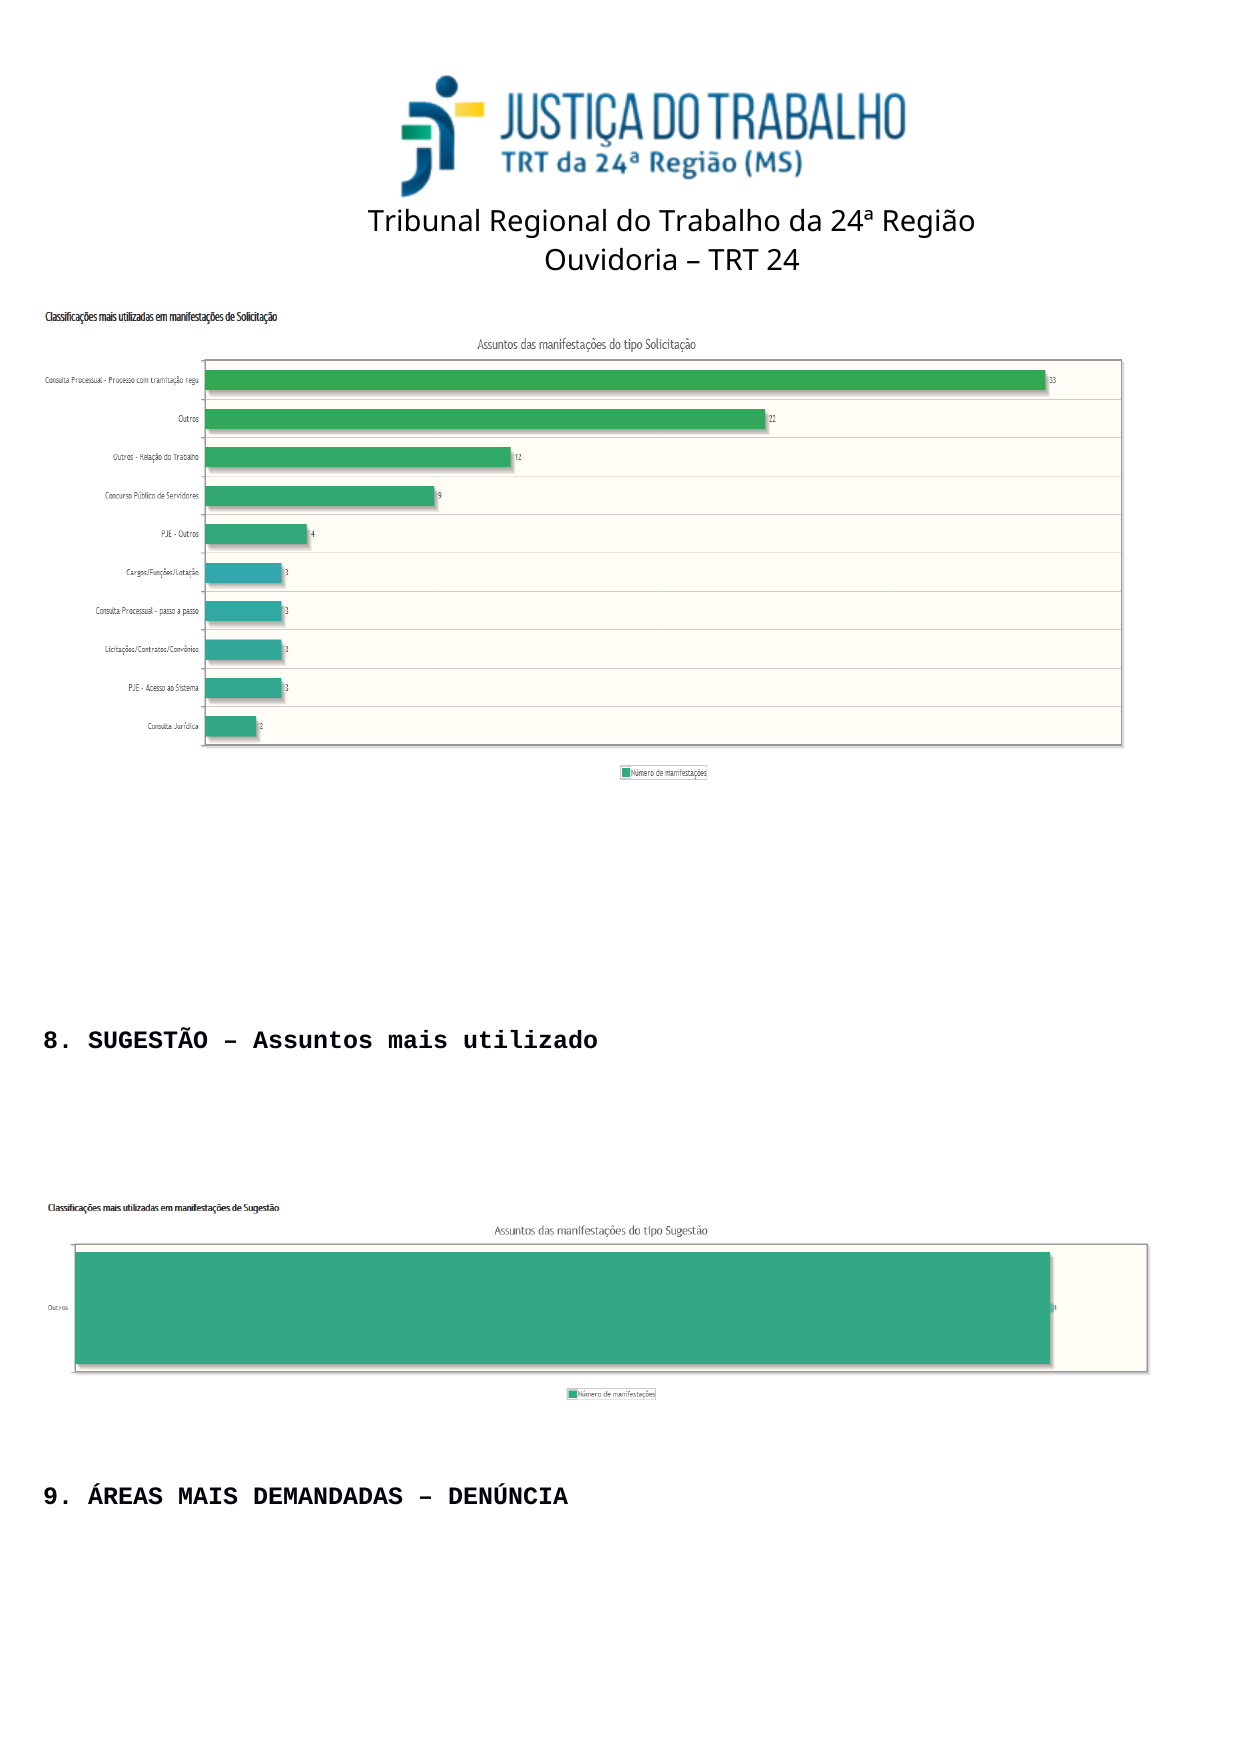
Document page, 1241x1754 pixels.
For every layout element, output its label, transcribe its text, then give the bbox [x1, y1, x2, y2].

text 8. SUGESTÃO – Assuntos mais utilizado [43, 1027, 1209, 1056]
text 9. ÁREAS MAIS DEMANDADAS – DENÚNCIA [43, 1483, 1209, 1512]
